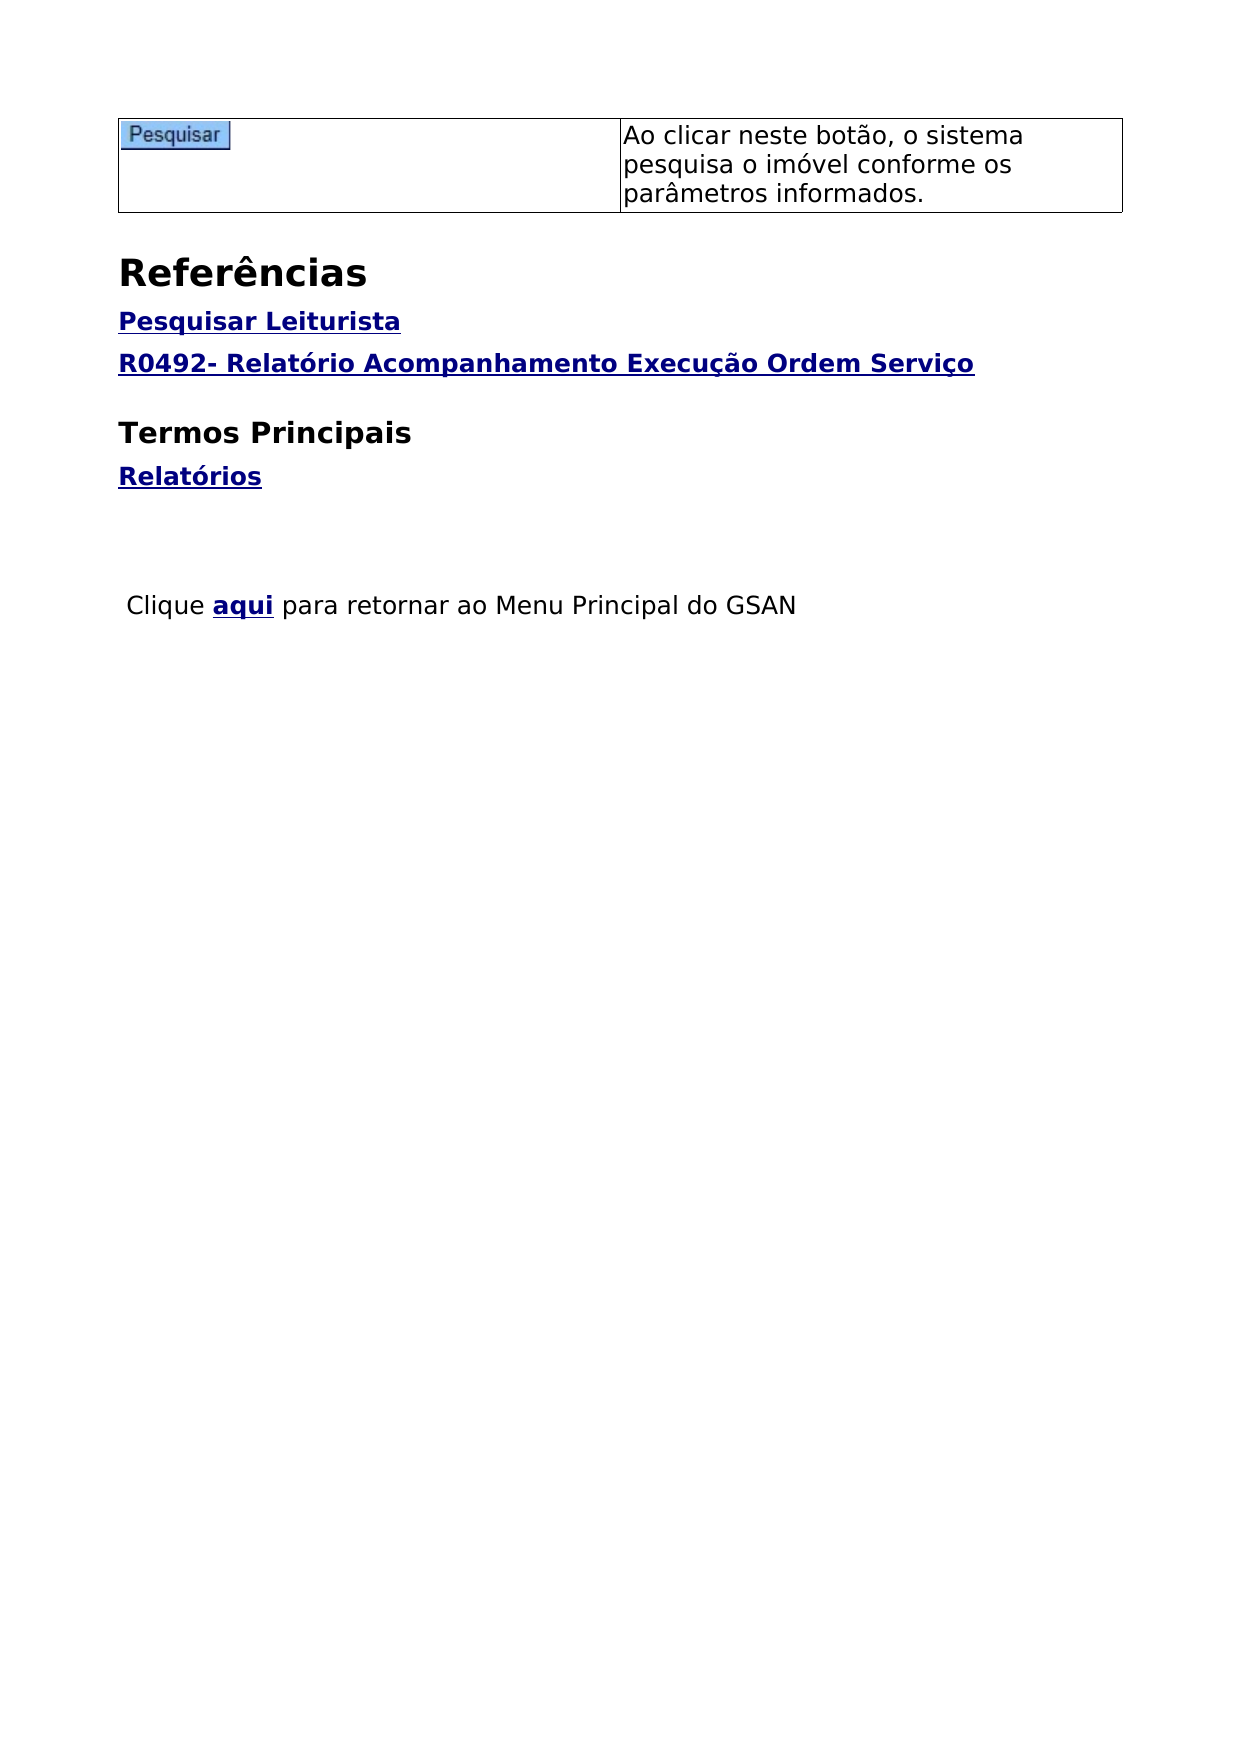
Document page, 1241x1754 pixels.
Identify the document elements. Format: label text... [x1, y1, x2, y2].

picture [121, 121, 231, 150]
subtitle Referências [118, 251, 1122, 295]
text Relatórios [118, 462, 1122, 492]
table_cell Ao clicar neste botão, o sistema pesquisa o imóvel conforme os parâmetros informados. [621, 119, 1122, 212]
subtitle Termos Principais [118, 416, 1122, 450]
table_cell [119, 119, 620, 212]
text Clique aqui para retornar ao Menu Principal do GSAN [118, 504, 1122, 621]
text R0492- Relatório Acompanhamento Execução Ordem Serviço [118, 349, 1122, 378]
text Pesquisar Leiturista [118, 308, 1122, 337]
